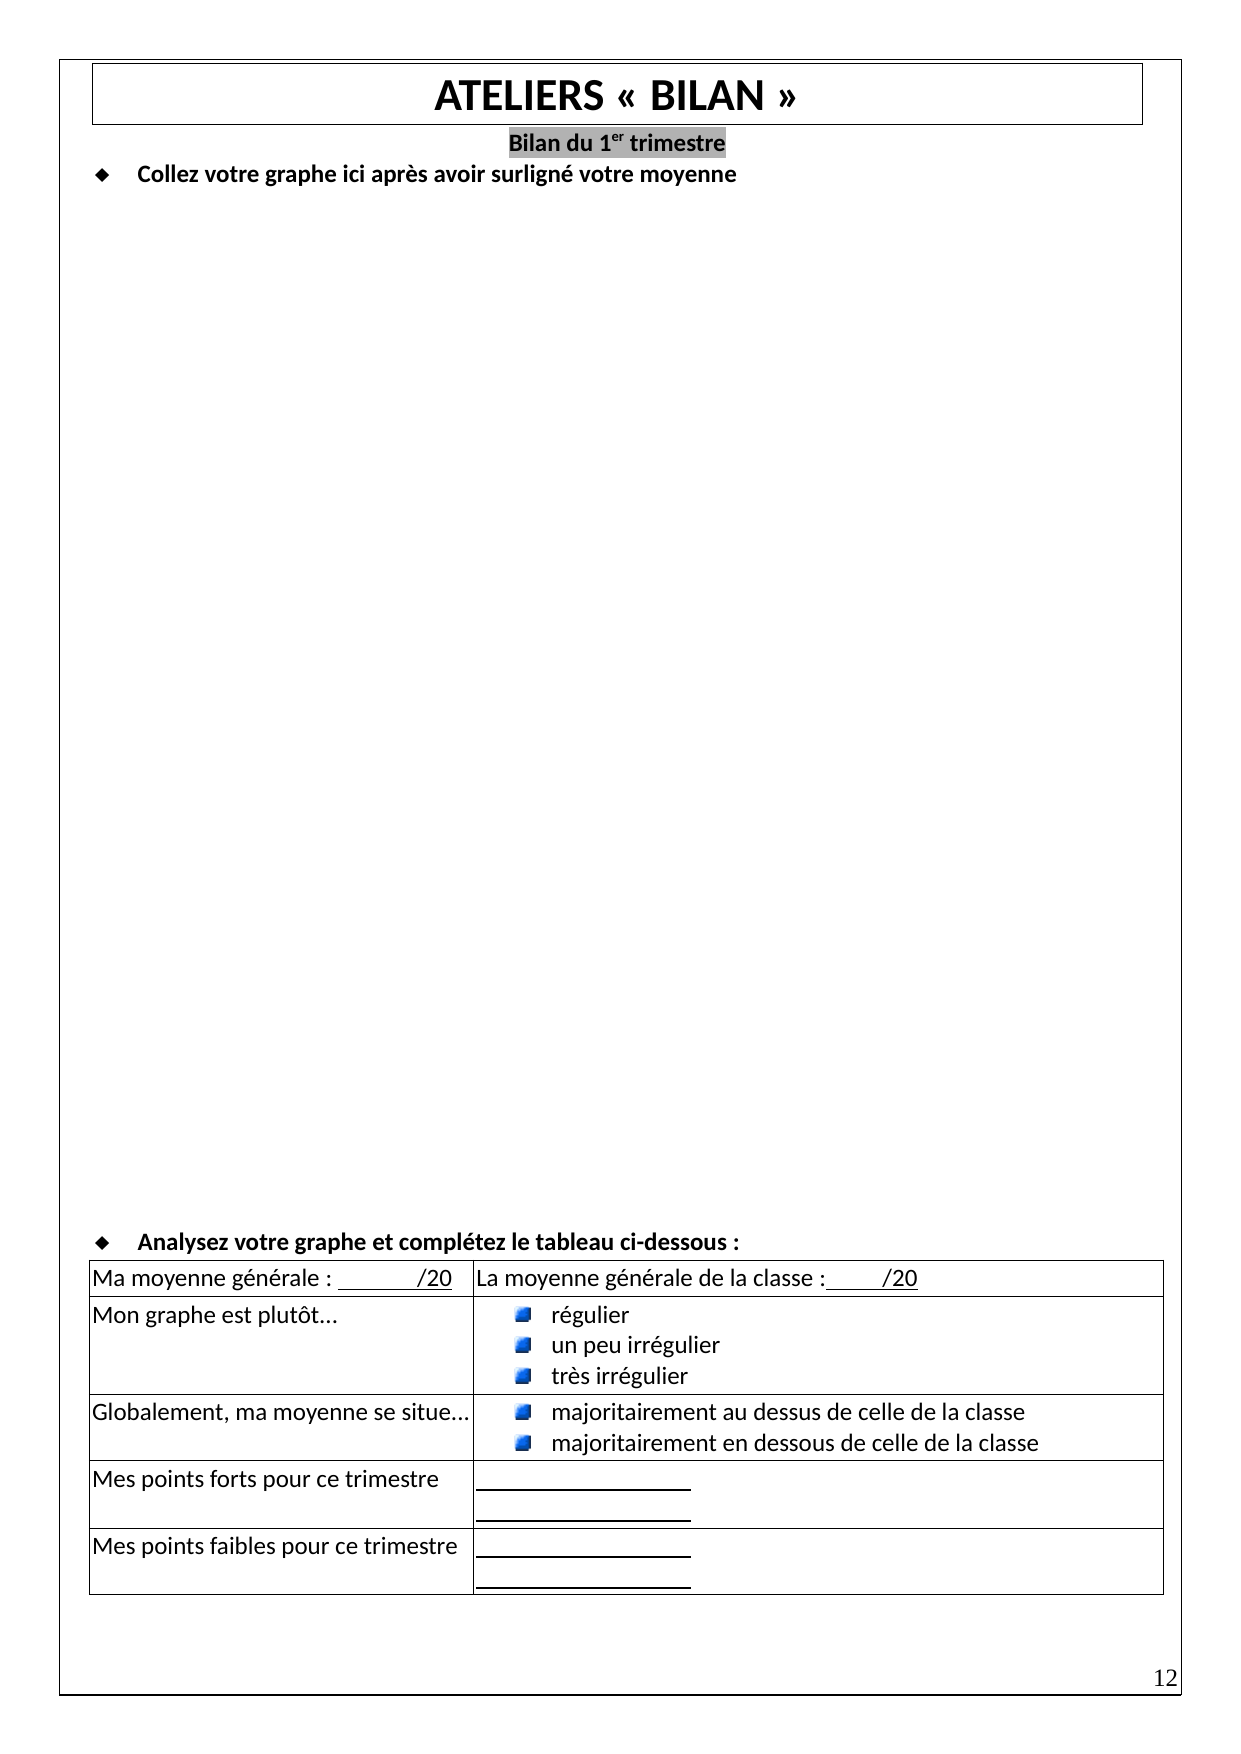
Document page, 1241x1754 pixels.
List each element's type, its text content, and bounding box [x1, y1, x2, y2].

table_cell Mes points faibles pour ce trimestre [90, 1529, 473, 1594]
picture [514, 1306, 531, 1322]
text Bilan du 1er trimestre [92, 125, 1142, 158]
table_cell Mon graphe est plutôt... [90, 1297, 473, 1393]
table_cell [474, 1529, 1163, 1594]
table_cell majoritairement au dessus de celle de la classe majoritairement en dessous de celle de la classe [474, 1395, 1163, 1460]
table_cell régulier un peu irrégulier très irrégulier [474, 1297, 1163, 1393]
picture [514, 1403, 531, 1420]
picture [514, 1367, 531, 1384]
list Analysez votre graphe et complétez le tableau ci-dessous : [92, 1226, 1142, 1259]
table_header La moyenne générale de la classe : /20 [474, 1261, 1163, 1296]
picture [514, 1434, 531, 1451]
table_cell [474, 1461, 1163, 1527]
list Collez votre graphe ici après avoir surligné votre moyenne [92, 158, 1142, 188]
table_cell Mes points forts pour ce trimestre [90, 1461, 473, 1527]
table_header Ma moyenne générale : /20 [90, 1261, 473, 1296]
table_cell Globalement, ma moyenne se situe... [90, 1395, 473, 1460]
picture [514, 1336, 531, 1353]
text ATELIERS « BILAN » [93, 64, 1142, 124]
